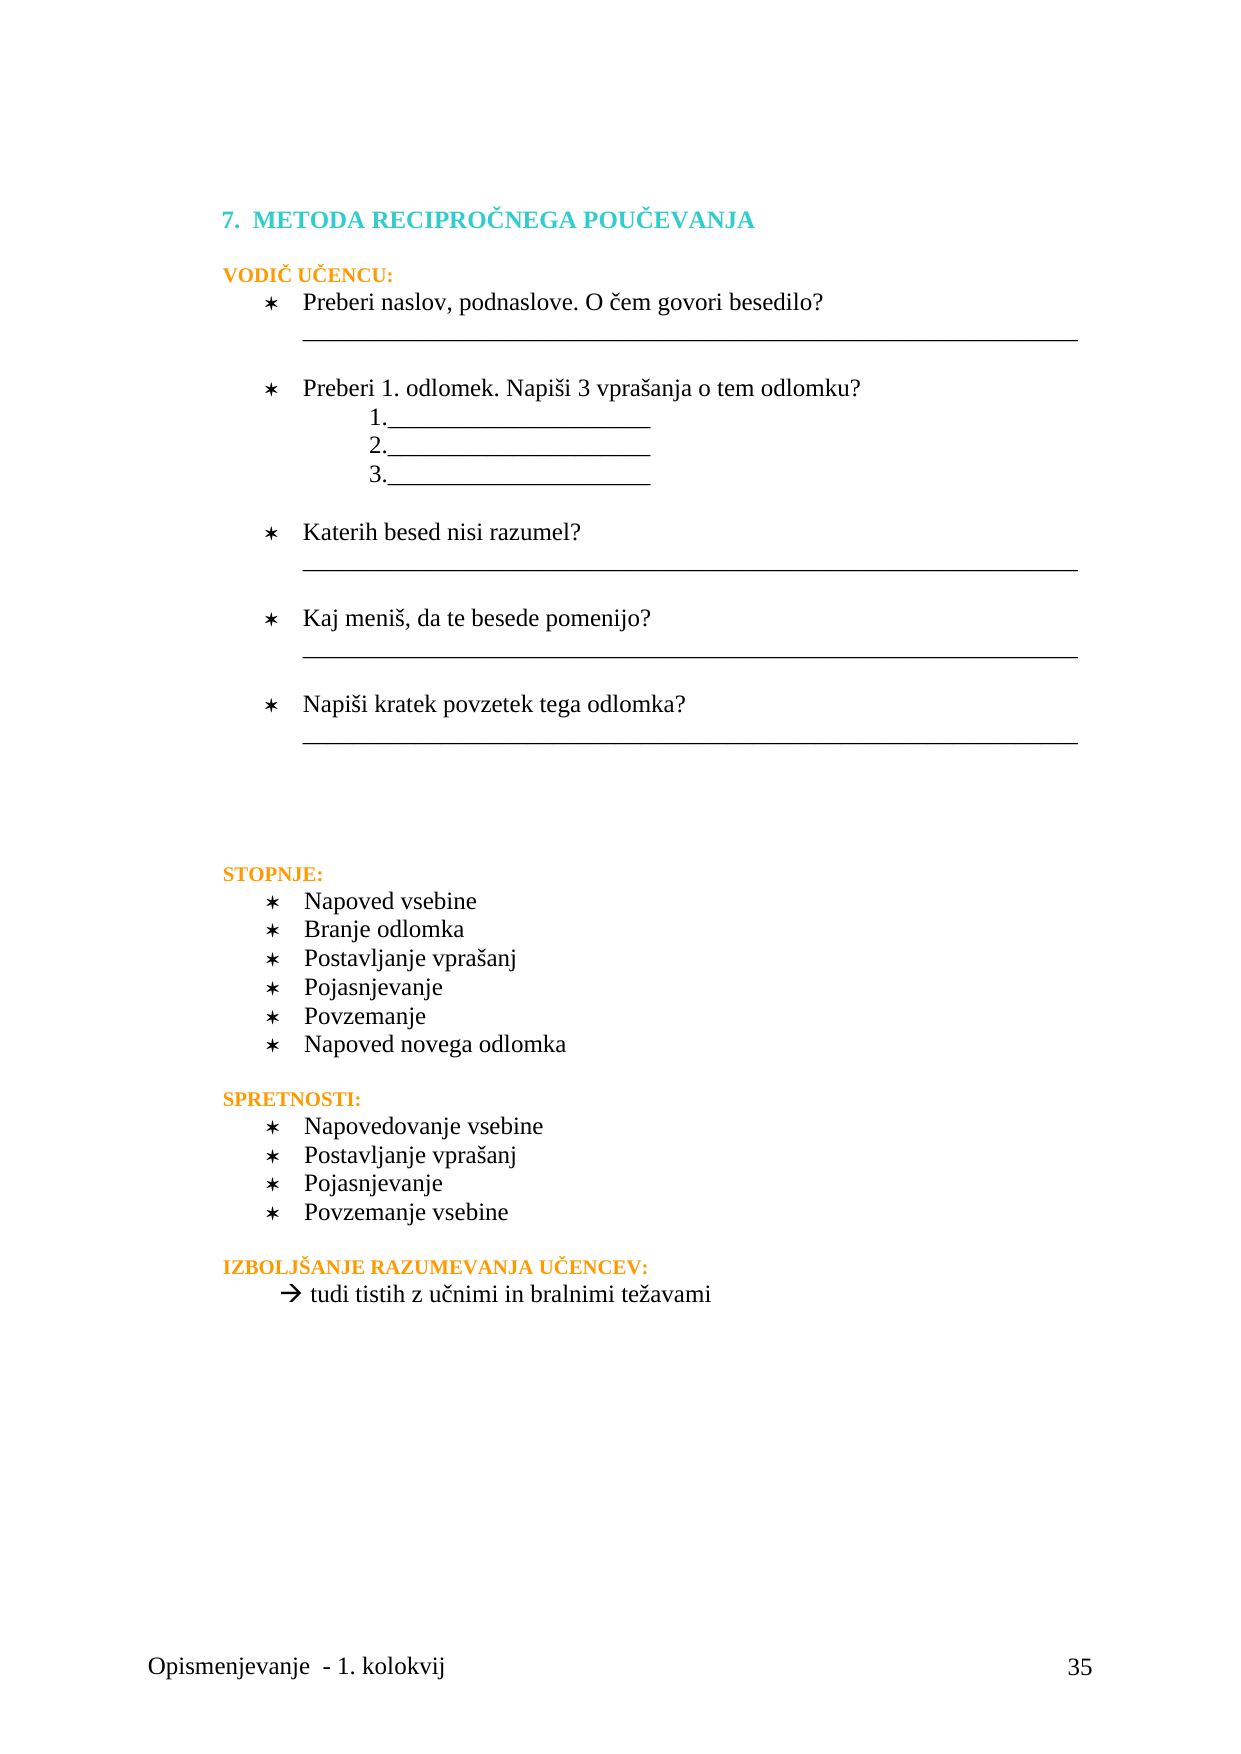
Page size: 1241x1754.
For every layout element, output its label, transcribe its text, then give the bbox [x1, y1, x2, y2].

list Branje odlomka [266, 914, 1093, 943]
list Pojasnjevanje [266, 1168, 1093, 1197]
list Pojasnjevanje [266, 972, 1093, 1001]
text 7. METODA RECIPROČNEGA POUČEVANJA [148, 205, 1093, 234]
text STOPNJE: [223, 862, 1093, 886]
list Napovedovanje vsebine [266, 1111, 1093, 1140]
list Katerih besed nisi razumel? ______________________________________________________________ [265, 517, 1093, 574]
text IZBOLJŠANJE RAZUMEVANJA UČENCEV: [223, 1255, 1093, 1279]
list Napiši kratek povzetek tega odlomka? ______________________________________________________________ [265, 689, 1093, 747]
list Povzemanje vsebine [266, 1197, 1093, 1226]
list Postavljanje vprašanj [266, 943, 1093, 972]
text VODIČ UČENCU: [223, 263, 1093, 287]
text  tudi tistih z učnimi in bralnimi težavami [279, 1279, 1093, 1308]
list Napoved novega odlomka [266, 1029, 1093, 1058]
text 3._____________________ [369, 459, 1093, 488]
list Kaj meniš, da te besede pomenijo? ______________________________________________________________ [265, 603, 1093, 660]
text 2._____________________ [369, 430, 1093, 459]
text SPRETNOSTI: [223, 1087, 1093, 1111]
list Preberi naslov, podnaslove. O čem govori besedilo? ______________________________________________________________ [265, 287, 1093, 344]
list Povzemanje [266, 1001, 1093, 1029]
list Napoved vsebine [266, 886, 1093, 914]
list Postavljanje vprašanj [266, 1140, 1093, 1168]
list Preberi 1. odlomek. Napiši 3 vprašanja o tem odlomku? [265, 373, 1093, 402]
text 1._____________________ [369, 402, 1093, 430]
